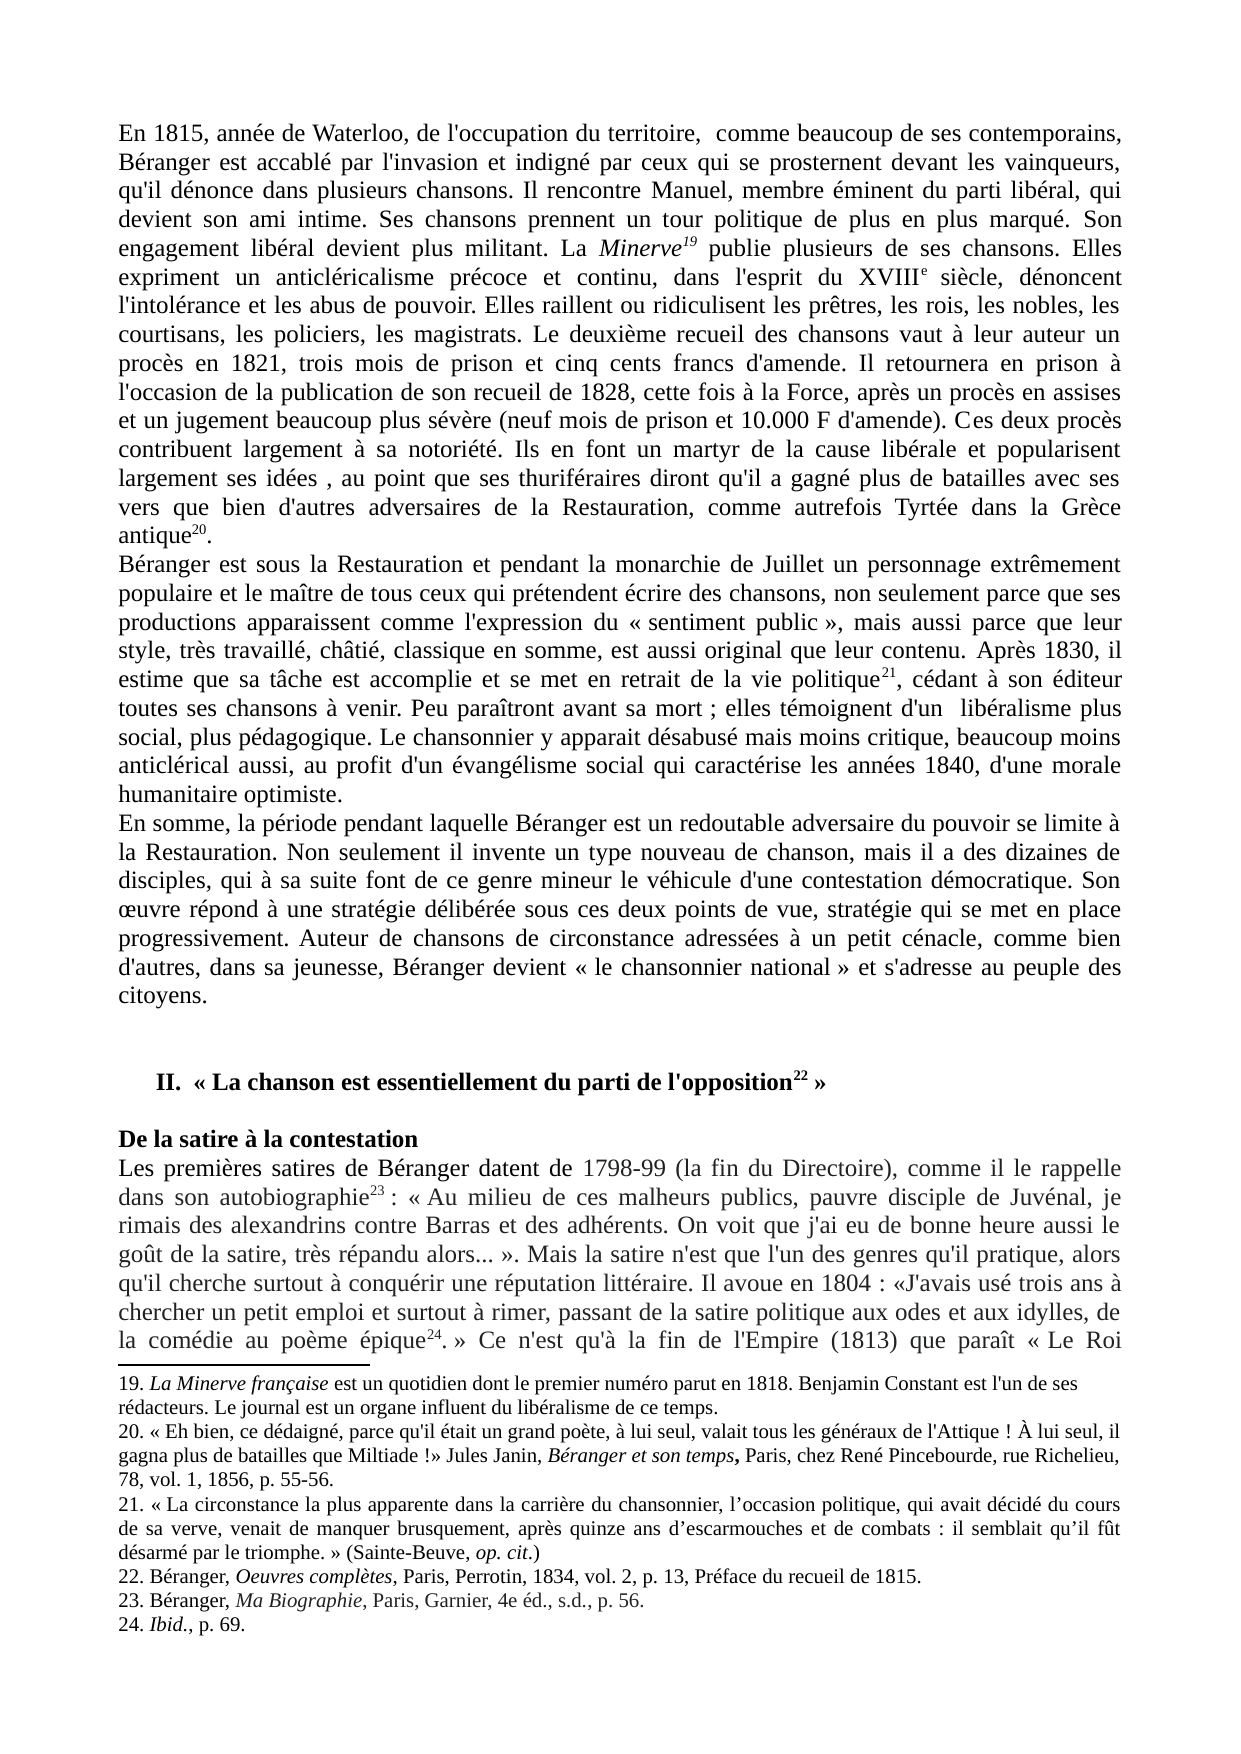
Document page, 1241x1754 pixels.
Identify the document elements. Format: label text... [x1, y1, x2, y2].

text . « La circonstance la plus apparente dans la carrière du chansonnier, l’occasion politique, qui avait décidé du cours de sa verve, venait de manquer brusquement, après quinze ans d’escarmouches et de combats : il semblait qu’il fût désarmé par le triomphe. » (Sainte-Beuve, op. cit.) [118, 1491, 1122, 1564]
text . « Eh bien, ce dédaigné, parce qu'il était un grand poète, à lui seul, valait tous les généraux de l'Attique ! À lui seul, il gagna plus de batailles que Miltiade !» Jules Janin, Béranger et son temps, Paris, chez René Pincebourde, rue Richelieu, 78, vol. 1, 1856, p. 55-56. [118, 1419, 1122, 1491]
text En somme, la période pendant laquelle Béranger est un redoutable adversaire du pouvoir se limite à la Restauration. Non seulement il invente un type nouveau de chanson, mais il a des dizaines de disciples, qui à sa suite font de ce genre mineur le véhicule d'une contestation démocratique. Son œuvre répond à une stratégie délibérée sous ces deux points de vue, stratégie qui se met en place progressivement. Auteur de chansons de circonstance adressées à un petit cénacle, comme bien d'autres, dans sa jeunesse, Béranger devient « le chansonnier national » et s'adresse au peuple des citoyens. [118, 808, 1122, 1009]
list « La chanson est essentiellement du parti de l'opposition » [156, 1067, 1122, 1096]
text En 1815, année de Waterloo, de l'occupation du territoire, comme beaucoup de ses contemporains, Béranger est accablé par l'invasion et indigné par ceux qui se prosternent devant les vainqueurs, qu'il dénonce dans plusieurs chansons. Il rencontre Manuel, membre éminent du parti libéral, qui devient son ami intime. Ses chansons prennent un tour politique de plus en plus marqué. Son engagement libéral devient plus militant. La Minerve publie plusieurs de ses chansons. Elles expriment un anticléricalisme précoce et continu, dans l'esprit du XVIIIe siècle, dénoncent l'intolérance et les abus de pouvoir. Elles raillent ou ridiculisent les prêtres, les rois, les nobles, les courtisans, les policiers, les magistrats. Le deuxième recueil des chansons vaut à leur auteur un procès en 1821, trois mois de prison et cinq cents francs d'amende. Il retournera en prison à l'occasion de la publication de son recueil de 1828, cette fois à la Force, après un procès en assises et un jugement beaucoup plus sévère (neuf mois de prison et 10.000 F d'amende). Ces deux procès contribuent largement à sa notoriété. Ils en font un martyr de la cause libérale et popularisent largement ses idées , au point que ses thuriféraires diront qu'il a gagné plus de batailles avec ses vers que bien d'autres adversaires de la Restauration, comme autrefois Tyrtée dans la Grèce antique. [118, 118, 1122, 549]
text Béranger est sous la Restauration et pendant la monarchie de Juillet un personnage extrêmement populaire et le maître de tous ceux qui prétendent écrire des chansons, non seulement parce que ses productions apparaissent comme l'expression du « sentiment public », mais aussi parce que leur style, très travaillé, châtié, classique en somme, est aussi original que leur contenu. Après 1830, il estime que sa tâche est accomplie et se met en retrait de la vie politique, cédant à son éditeur toutes ses chansons à venir. Peu paraîtront avant sa mort ; elles témoignent d'un libéralisme plus social, plus pédagogique. Le chansonnier y apparait désabusé mais moins critique, beaucoup moins anticlérical aussi, au profit d'un évangélisme social qui caractérise les années 1840, d'une morale humanitaire optimiste. [118, 549, 1122, 808]
text . La Minerve française est un quotidien dont le premier numéro parut en 1818. Benjamin Constant est l'un de ses rédacteurs. Le journal est un organe influent du libéralisme de ce temps. [118, 1371, 1122, 1419]
list . Béranger, Oeuvres complètes, Paris, Perrotin, 1834, vol. 2, p. 13, Préface du recueil de 1815. [118, 1564, 1122, 1588]
text . Ibid., p. 69. [118, 1612, 1122, 1636]
text Les premières satires de Béranger datent de 1798-99 (la fin du Directoire), comme il le rappelle dans son autobiographie : « Au milieu de ces malheurs publics, pauvre disciple de Juvénal, je rimais des alexandrins contre Barras et des adhérents. On voit que j'ai eu de bonne heure aussi le goût de la satire, très répandu alors... ». Mais la satire n'est que l'un des genres qu'il pratique, alors qu'il cherche surtout à conquérir une réputation littéraire. Il avoue en 1804 : «J'avais usé trois ans à chercher un petit emploi et surtout à rimer, passant de la satire politique aux odes et aux idylles, de la comédie au poème épique. » Ce n'est qu'à la fin de l'Empire (1813) que paraît « Le Roi [118, 1153, 1122, 1354]
text . Béranger, Ma Biographie, Paris, Garnier, 4e éd., s.d., p. 56. [118, 1588, 1122, 1612]
text De la satire à la contestation [118, 1124, 1122, 1153]
